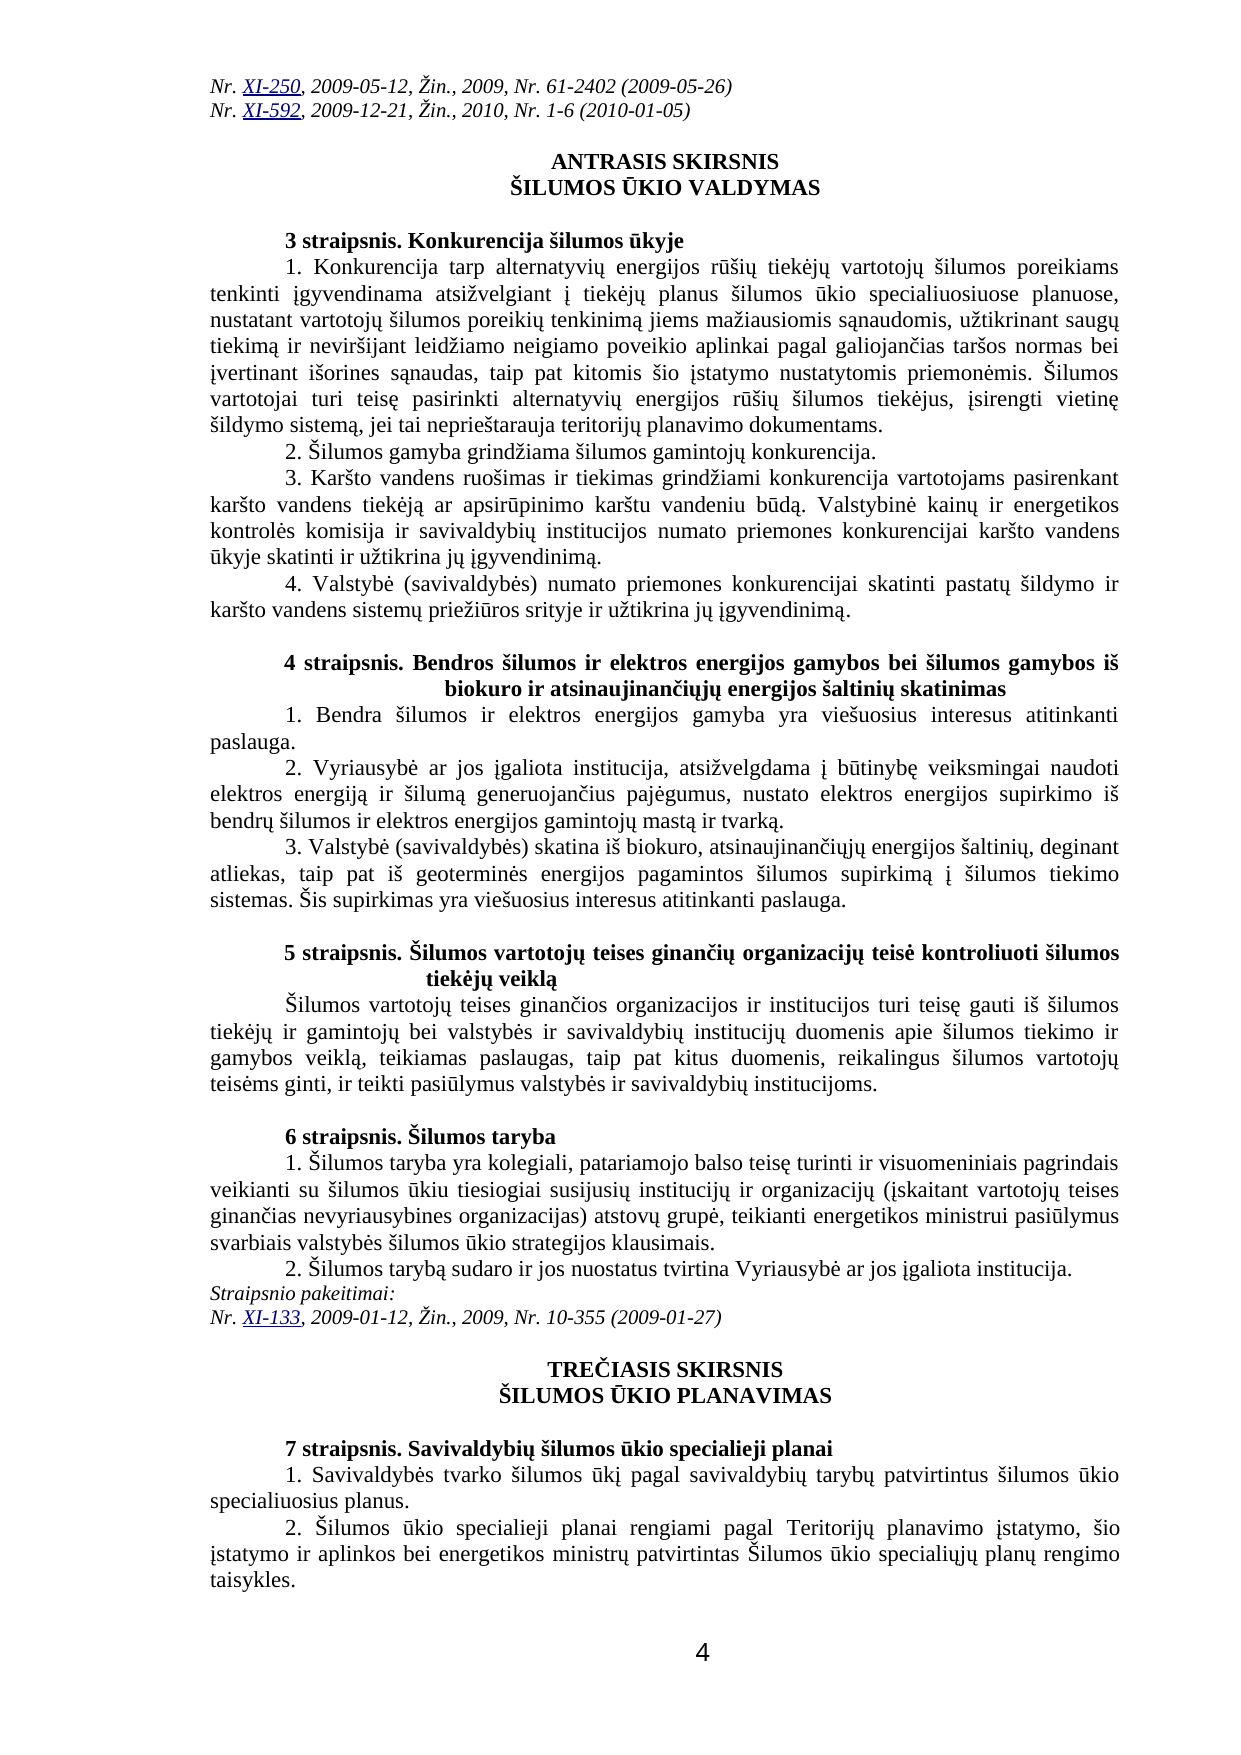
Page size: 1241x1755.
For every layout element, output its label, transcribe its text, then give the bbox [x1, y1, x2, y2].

text 1. Bendra šilumos ir elektros energijos gamyba yra viešuosius interesus atitinkanti paslauga. [210, 701, 1120, 754]
text 6 straipsnis. Šilumos taryba [210, 1123, 1120, 1149]
text 2. Šilumos tarybą sudaro ir jos nuostatus tvirtina Vyriausybė ar jos įgaliota institucija. [210, 1255, 1120, 1281]
text 3 straipsnis. Konkurencija šilumos ūkyje [210, 227, 1120, 253]
text Šilumos vartotojų teises ginančios organizacijos ir institucijos turi teisę gauti iš šilumos tiekėjų ir gamintojų bei valstybės ir savivaldybių institucijų duomenis apie šilumos tiekimo ir gamybos veiklą, teikiamas paslaugas, taip pat kitus duomenis, reikalingus šilumos vartotojų teisėms ginti, ir teikti pasiūlymus valstybės ir savivaldybių institucijoms. [210, 991, 1120, 1097]
text ŠILUMOS ŪKIO VALDYMAS [210, 174, 1120, 201]
text 2. Šilumos gamyba grindžiama šilumos gamintojų konkurencija. [210, 438, 1120, 464]
text 1. Konkurencija tarp alternatyvių energijos rūšių tiekėjų vartotojų šilumos poreikiams tenkinti įgyvendinama atsižvelgiant į tiekėjų planus šilumos ūkio specialiuosiuose planuose, nustatant vartotojų šilumos poreikių tenkinimą jiems mažiausiomis sąnaudomis, užtikrinant saugų tiekimą ir neviršijant leidžiamo neigiamo poveikio aplinkai pagal galiojančias taršos normas bei įvertinant išorines sąnaudas, taip pat kitomis šio įstatymo nustatytomis priemonėmis. Šilumos vartotojai turi teisę pasirinkti alternatyvių energijos rūšių šilumos tiekėjus, įsirengti vietinę šildymo sistemą, jei tai neprieštarauja teritorijų planavimo dokumentams. [210, 253, 1120, 438]
text 1. Šilumos taryba yra kolegiali, patariamojo balso teisę turinti ir visuomeniniais pagrindais veikianti su šilumos ūkiu tiesiogiai susijusių institucijų ir organizacijų (įskaitant vartotojų teises ginančias nevyriausybines organizacijas) atstovų grupė, teikianti energetikos ministrui pasiūlymus svarbiais valstybės šilumos ūkio strategijos klausimais. [210, 1149, 1120, 1255]
text 7 straipsnis. Savivaldybių šilumos ūkio specialieji planai [210, 1435, 1120, 1461]
text 2. Vyriausybė ar jos įgaliota institucija, atsižvelgdama į būtinybę veiksmingai naudoti elektros energiją ir šilumą generuojančius pajėgumus, nustato elektros energijos supirkimo iš bendrų šilumos ir elektros energijos gamintojų mastą ir tvarką. [210, 754, 1120, 833]
text 4 straipsnis. Bendros šilumos ir elektros energijos gamybos bei šilumos gamybos iš biokuro ir atsinaujinančiųjų energijos šaltinių skatinimas [284, 649, 1120, 701]
text ŠILUMOS ŪKIO PLANAVIMAS [210, 1382, 1120, 1408]
text Nr. XI-592, 2009-12-21, Žin., 2010, Nr. 1-6 (2010-01-05) [210, 98, 1120, 122]
text Nr. XI-133, 2009-01-12, Žin., 2009, Nr. 10-355 (2009-01-27) [210, 1305, 1120, 1329]
text Straipsnio pakeitimai: [210, 1281, 1120, 1305]
text Nr. XI-250, 2009-05-12, Žin., 2009, Nr. 61-2402 (2009-05-26) [210, 73, 1120, 98]
text 1. Savivaldybės tvarko šilumos ūkį pagal savivaldybių tarybų patvirtintus šilumos ūkio specialiuosius planus. [210, 1461, 1120, 1514]
text 4. Valstybė (savivaldybės) numato priemones konkurencijai skatinti pastatų šildymo ir karšto vandens sistemų priežiūros srityje ir užtikrina jų įgyvendinimą. [210, 570, 1120, 622]
text 5 straipsnis. Šilumos vartotojų teises ginančių organizacijų teisė kontroliuoti šilumos tiekėjų veiklą [284, 939, 1120, 991]
text 2. Šilumos ūkio specialieji planai rengiami pagal Teritorijų planavimo įstatymo, šio įstatymo ir aplinkos bei energetikos ministrų patvirtintas Šilumos ūkio specialiųjų planų rengimo taisykles. [210, 1514, 1120, 1593]
text TREČIASIS SKIRSNIS [210, 1356, 1120, 1382]
text 3. Valstybė (savivaldybės) skatina iš biokuro, atsinaujinančiųjų energijos šaltinių, deginant atliekas, taip pat iš geoterminės energijos pagamintos šilumos supirkimą į šilumos tiekimo sistemas. Šis supirkimas yra viešuosius interesus atitinkanti paslauga. [210, 833, 1120, 912]
text 3. Karšto vandens ruošimas ir tiekimas grindžiami konkurencija vartotojams pasirenkant karšto vandens tiekėją ar apsirūpinimo karštu vandeniu būdą. Valstybinė kainų ir energetikos kontrolės komisija ir savivaldybių institucijos numato priemones konkurencijai karšto vandens ūkyje skatinti ir užtikrina jų įgyvendinimą. [210, 464, 1120, 570]
text ANTRASIS SKIRSNIS [210, 148, 1120, 174]
